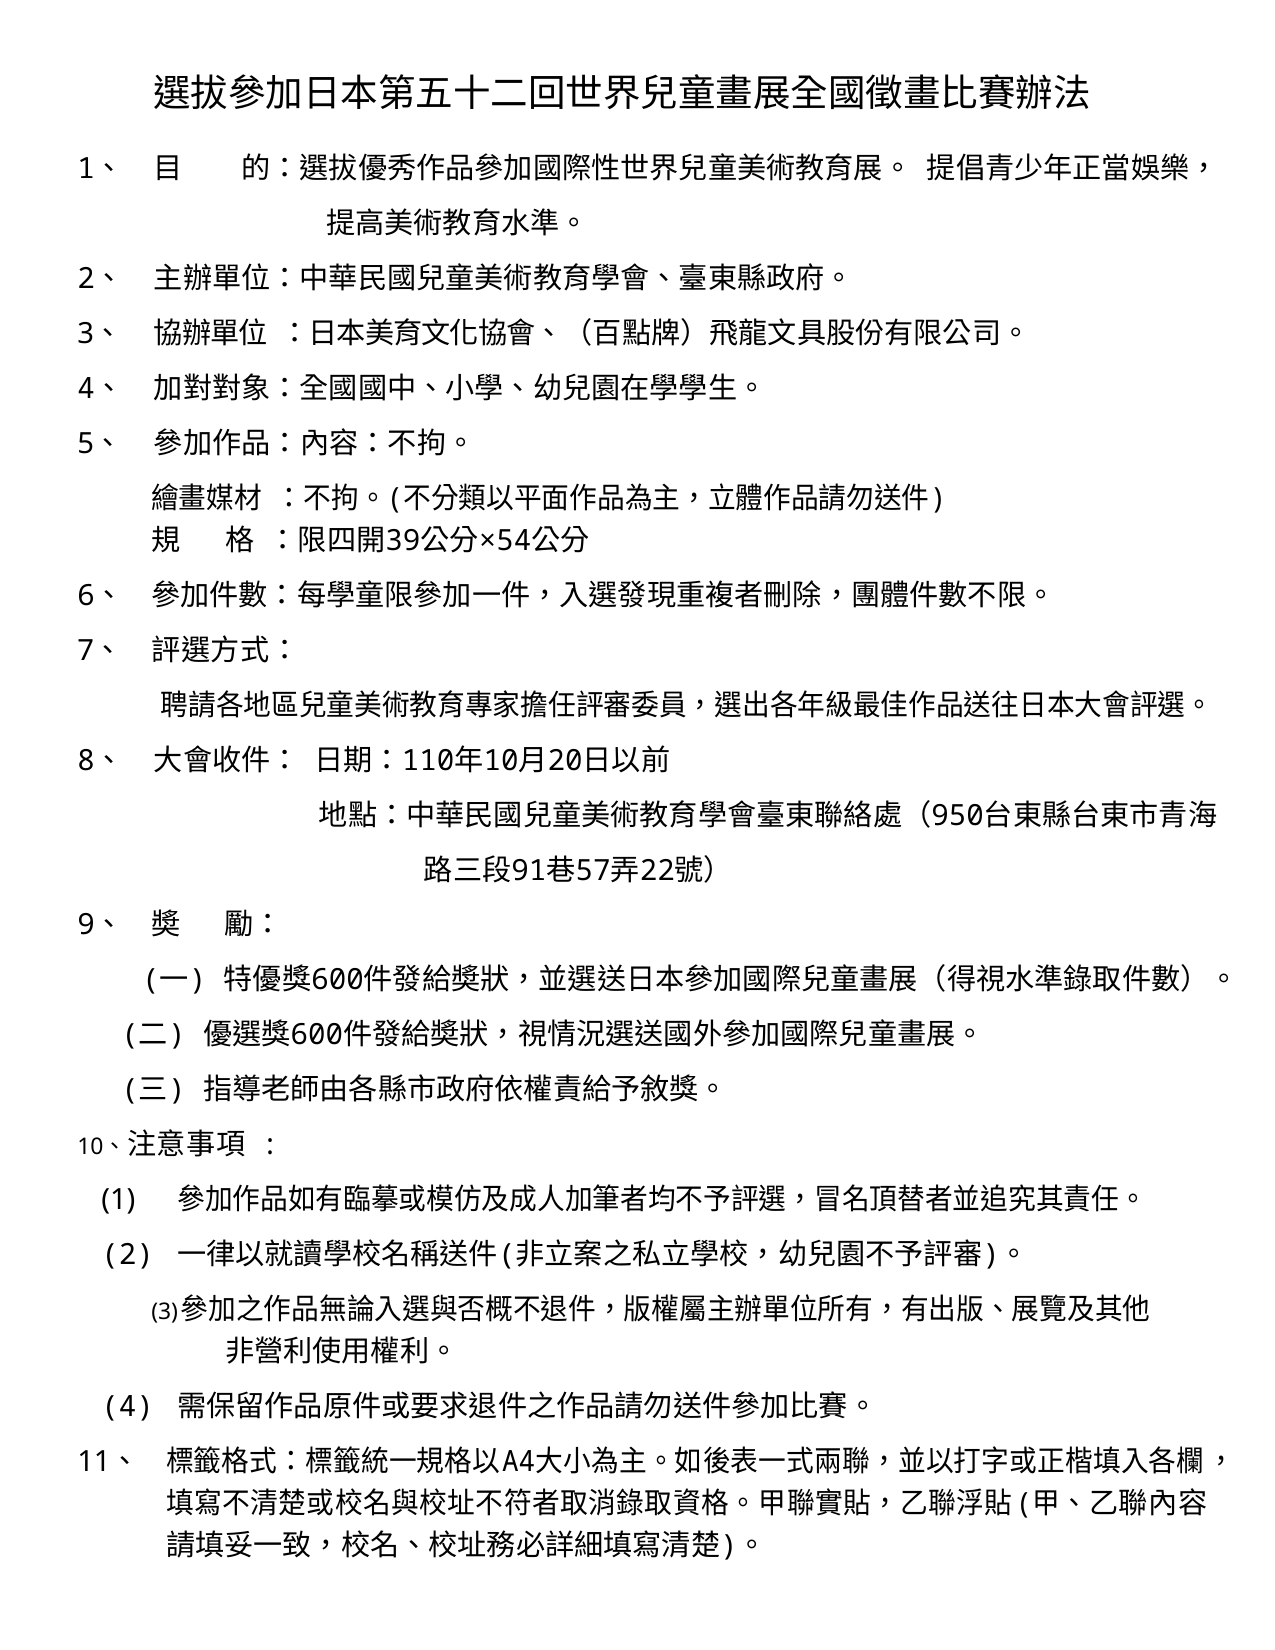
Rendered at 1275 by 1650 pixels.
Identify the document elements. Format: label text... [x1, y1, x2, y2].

list 主辦單位：中華民國兒童美術教育學會、臺東縣政府。 [77, 255, 1219, 297]
text 聘請各地區兒童美術教育專家擔任評審委員，選出各年級最佳作品送往日本大會評選。 [127, 681, 1219, 724]
list 參加作品：內容：不拘。 [77, 419, 774, 462]
list 參加件數：每學童限參加一件，入選發現重複者刪除，團體件數不限。 [77, 572, 1066, 614]
subtitle 選拔參加日本第五十二回世界兒童畫展全國徵畫比賽辦法 [74, 52, 1170, 120]
list 一律以就讀學校名稱送件(非立案之私立學校，幼兒園不予評審)。 [77, 1230, 1198, 1273]
text 地點：中華民國兒童美術教育學會臺東聯絡處（950台東縣台東市青海 [284, 791, 1219, 833]
text 路三段91巷57弄22號） [284, 846, 1219, 888]
text (一) 特優獎600件發給奬狀，並選送日本參加國際兒童畫展（得視水準錄取件數）。 [92, 956, 1214, 998]
list 協辦單位 ：日本美育文化協會、（百點牌）飛龍文具股份有限公司。 [77, 309, 1184, 352]
text 繪畫媒材 ：不拘。(不分類以平面作品為主，立體作品請勿送件) 規 格 ：限四開39公分×54公分 [151, 474, 966, 559]
list 加對對象：全國國中、小學、幼兒園在學學生。 [77, 364, 1184, 407]
text 提高美術教育水準。 [151, 200, 1219, 242]
list 目 的：選拔優秀作品參加國際性世界兒童美術教育展。 提倡青少年正當娛樂， [77, 145, 1219, 187]
text (二) 優選獎600件發給奬狀，視情況選送國外參加國際兒童畫展。 [92, 1011, 1066, 1053]
list 評選方式： [77, 626, 1066, 669]
list 大會收件： 日期：110年10月20日以前 [77, 736, 1066, 779]
list 參加作品如有臨摹或模仿及成人加筆者均不予評選，冒名頂替者並追究其責任。 [77, 1175, 1198, 1218]
list 需保留作品原件或要求退件之作品請勿送件參加比賽。 [77, 1382, 1219, 1425]
list 參加之作品無論入選與否概不退件，版權屬主辦單位所有，有出版、展覽及其他 非營利使用權利。 [151, 1285, 1202, 1370]
list 奬 勵： [77, 901, 1219, 943]
text (三) 指導老師由各縣市政府依權責給予敘獎。 [92, 1066, 1214, 1108]
list 標籤格式：標籤統一規格以A4大小為主。如後表一式兩聯，並以打字或正楷填入各欄，填寫不清楚或校名與校址不符者取消錄取資格。甲聯實貼，乙聯浮貼(甲、乙聯內容請填妥一致，校名、校址務必詳細填寫清楚)。 [77, 1437, 1208, 1564]
list 注意事項 : [77, 1121, 1219, 1163]
